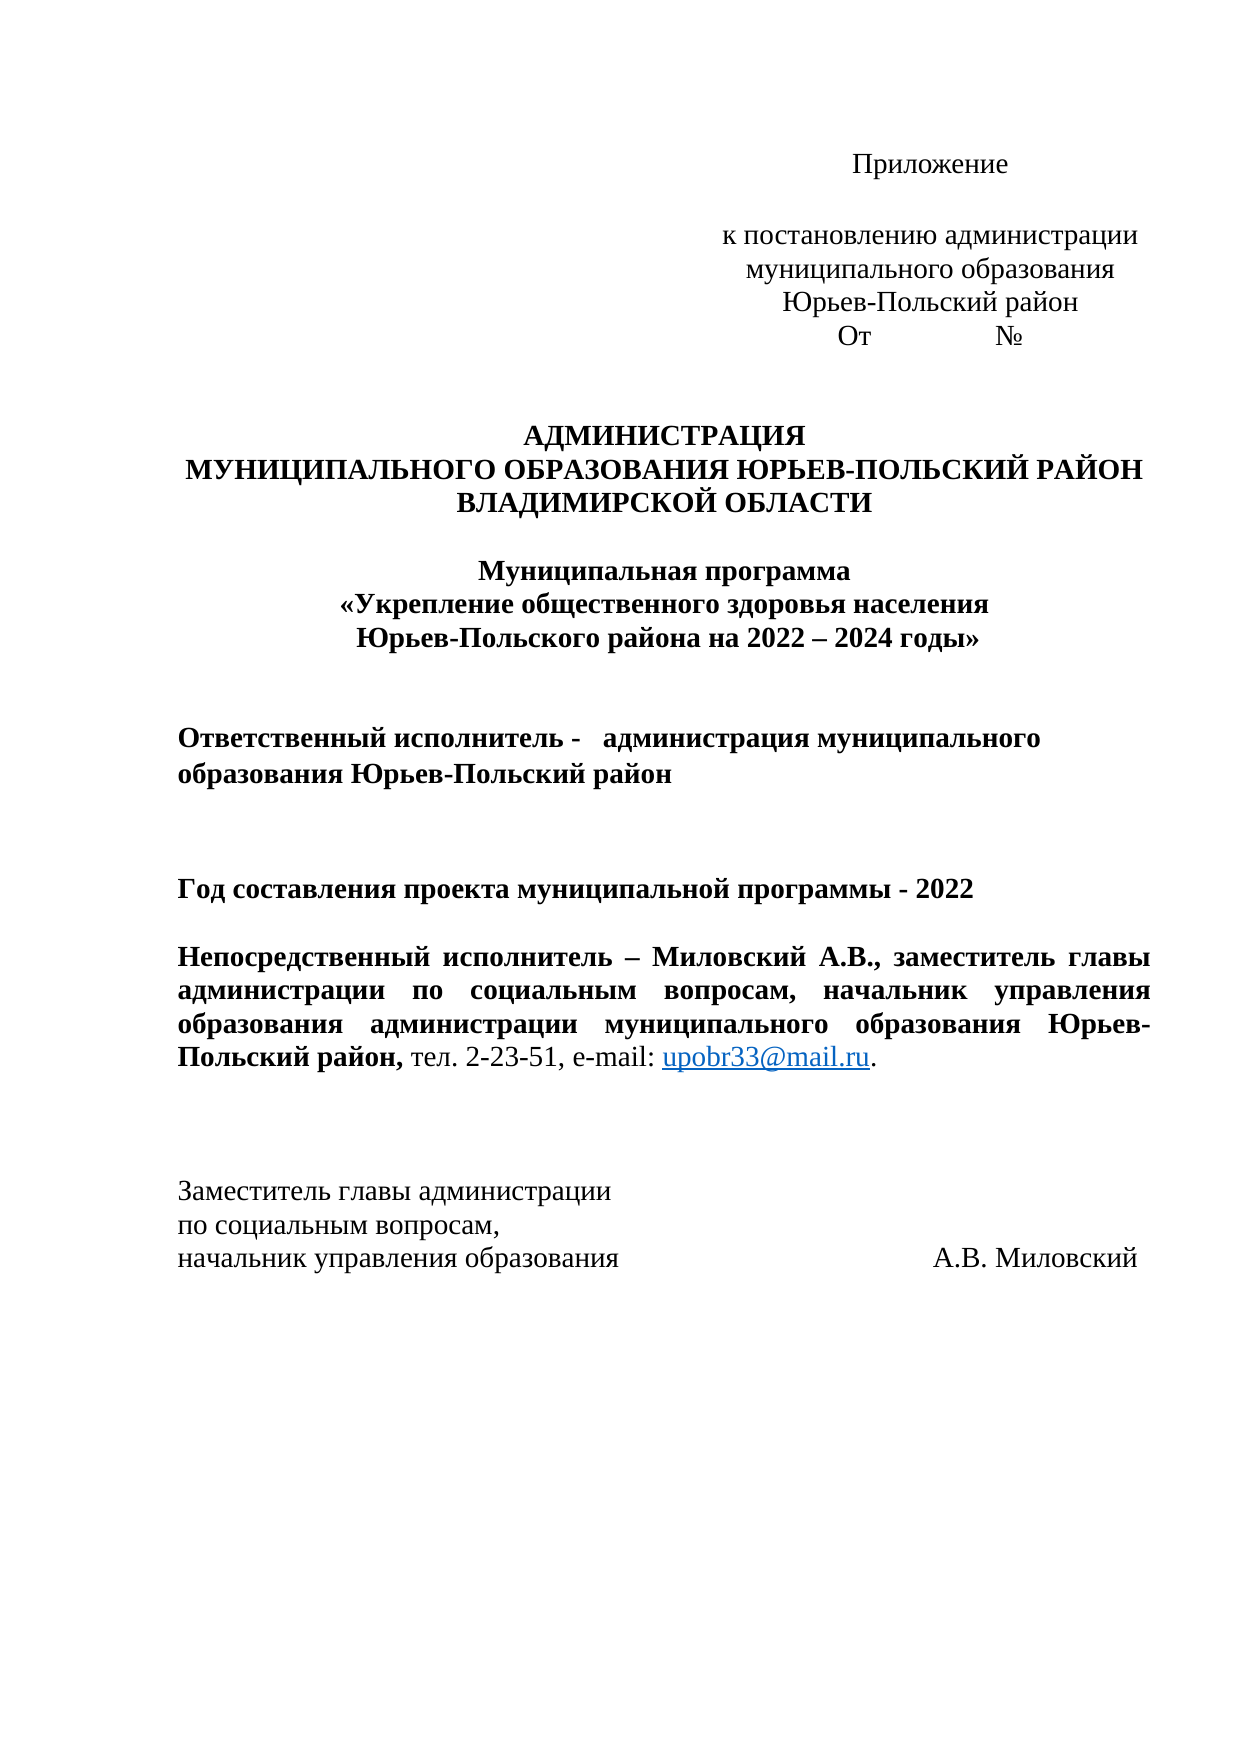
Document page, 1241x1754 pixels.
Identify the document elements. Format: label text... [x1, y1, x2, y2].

text Муниципальная программа [177, 553, 1152, 586]
text начальник управления образования А.В. Миловский [177, 1241, 1152, 1274]
text МУНИЦИПАЛЬНОГО ОБРАЗОВАНИЯ ЮРЬЕВ-ПОЛЬСКИЙ РАЙОН [177, 452, 1152, 486]
text Непосредственный исполнитель – Миловский А.В., заместитель главы администрации по социальным вопросам, начальник управления образования администрации муниципального образования Юрьев-Польский район, тел. 2-23-51, e-mail: upobr33@mail.ru. [177, 939, 1152, 1073]
text Юрьев-Польский район [709, 284, 1152, 318]
text АДМИНИСТРАЦИЯ [177, 418, 1152, 452]
text От № [709, 318, 1152, 351]
text Приложение [709, 147, 1152, 180]
text к постановлению администрации [709, 217, 1152, 251]
text Год составления проекта муниципальной программы - 2022 [177, 872, 1152, 905]
text Заместитель главы администрации [177, 1173, 1152, 1207]
text ВЛАДИМИРСКОЙ ОБЛАСТИ [177, 486, 1152, 519]
text «Укрепление общественного здоровья населения [177, 586, 1152, 620]
text Юрьев-Польского района на 2022 – 2024 годы» [177, 620, 1152, 653]
text муниципального образования [709, 251, 1152, 284]
text Ответственный исполнитель - администрация муниципального образования Юрьев-Польский район [177, 720, 1152, 790]
text по социальным вопросам, [177, 1207, 1152, 1241]
